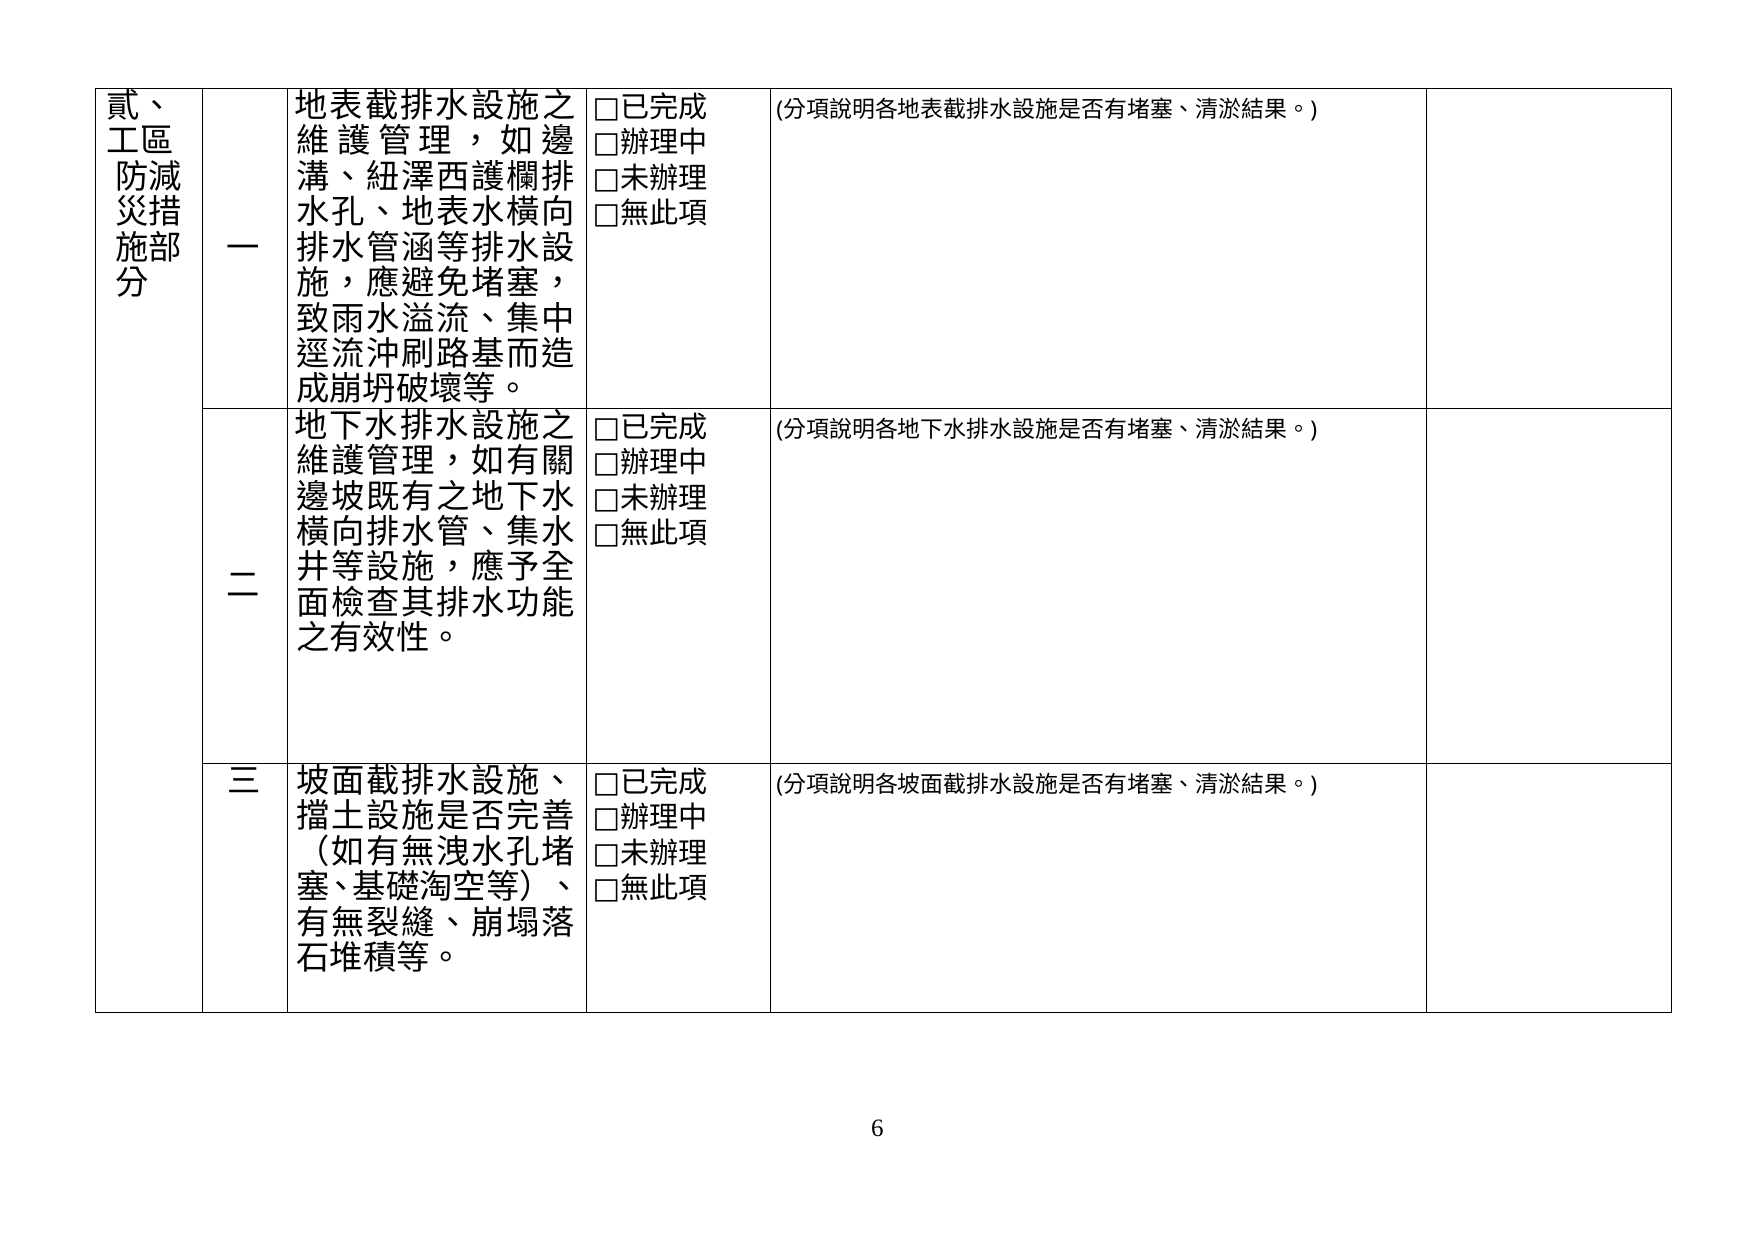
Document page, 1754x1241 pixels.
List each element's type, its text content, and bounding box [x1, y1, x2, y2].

table_cell 坡面截排水設施、擋土設施是否完善（如有無洩水孔堵塞、基礎淘空等）、有無裂縫、崩塌落石堆積等。 [288, 764, 586, 1012]
table_cell [1427, 409, 1671, 763]
table_cell □已完成 □辦理中 □未辦理 □無此項 [587, 409, 770, 763]
table_cell 三 [203, 764, 287, 1012]
table_cell 二 [203, 409, 287, 763]
table_cell (分項說明各坡面截排水設施是否有堵塞、清淤結果。) [771, 764, 1426, 1012]
table_cell □已完成 □辦理中 □未辦理 □無此項 [587, 89, 770, 408]
table_cell (分項說明各地下水排水設施是否有堵塞、清淤結果。) [771, 409, 1426, 763]
table_cell □已完成 □辦理中 □未辦理 □無此項 [587, 764, 770, 1012]
table_cell 一 [203, 89, 287, 408]
table_cell 地表截排水設施之維護管理，如邊溝、紐澤西護欄排水孔、地表水橫向排水管涵等排水設施，應避免堵塞，致雨水溢流、集中逕流沖刷路基而造成崩坍破壞等。 [288, 89, 586, 408]
table_cell 貳、 工區防減災措施部分 [96, 89, 202, 1012]
table_cell [1427, 764, 1671, 1012]
table_cell [1427, 89, 1671, 408]
table_cell (分項說明各地表截排水設施是否有堵塞、清淤結果。) [771, 89, 1426, 408]
table_cell 地下水排水設施之維護管理，如有關邊坡既有之地下水橫向排水管、集水井等設施，應予全面檢查其排水功能之有效性。 [288, 409, 586, 763]
